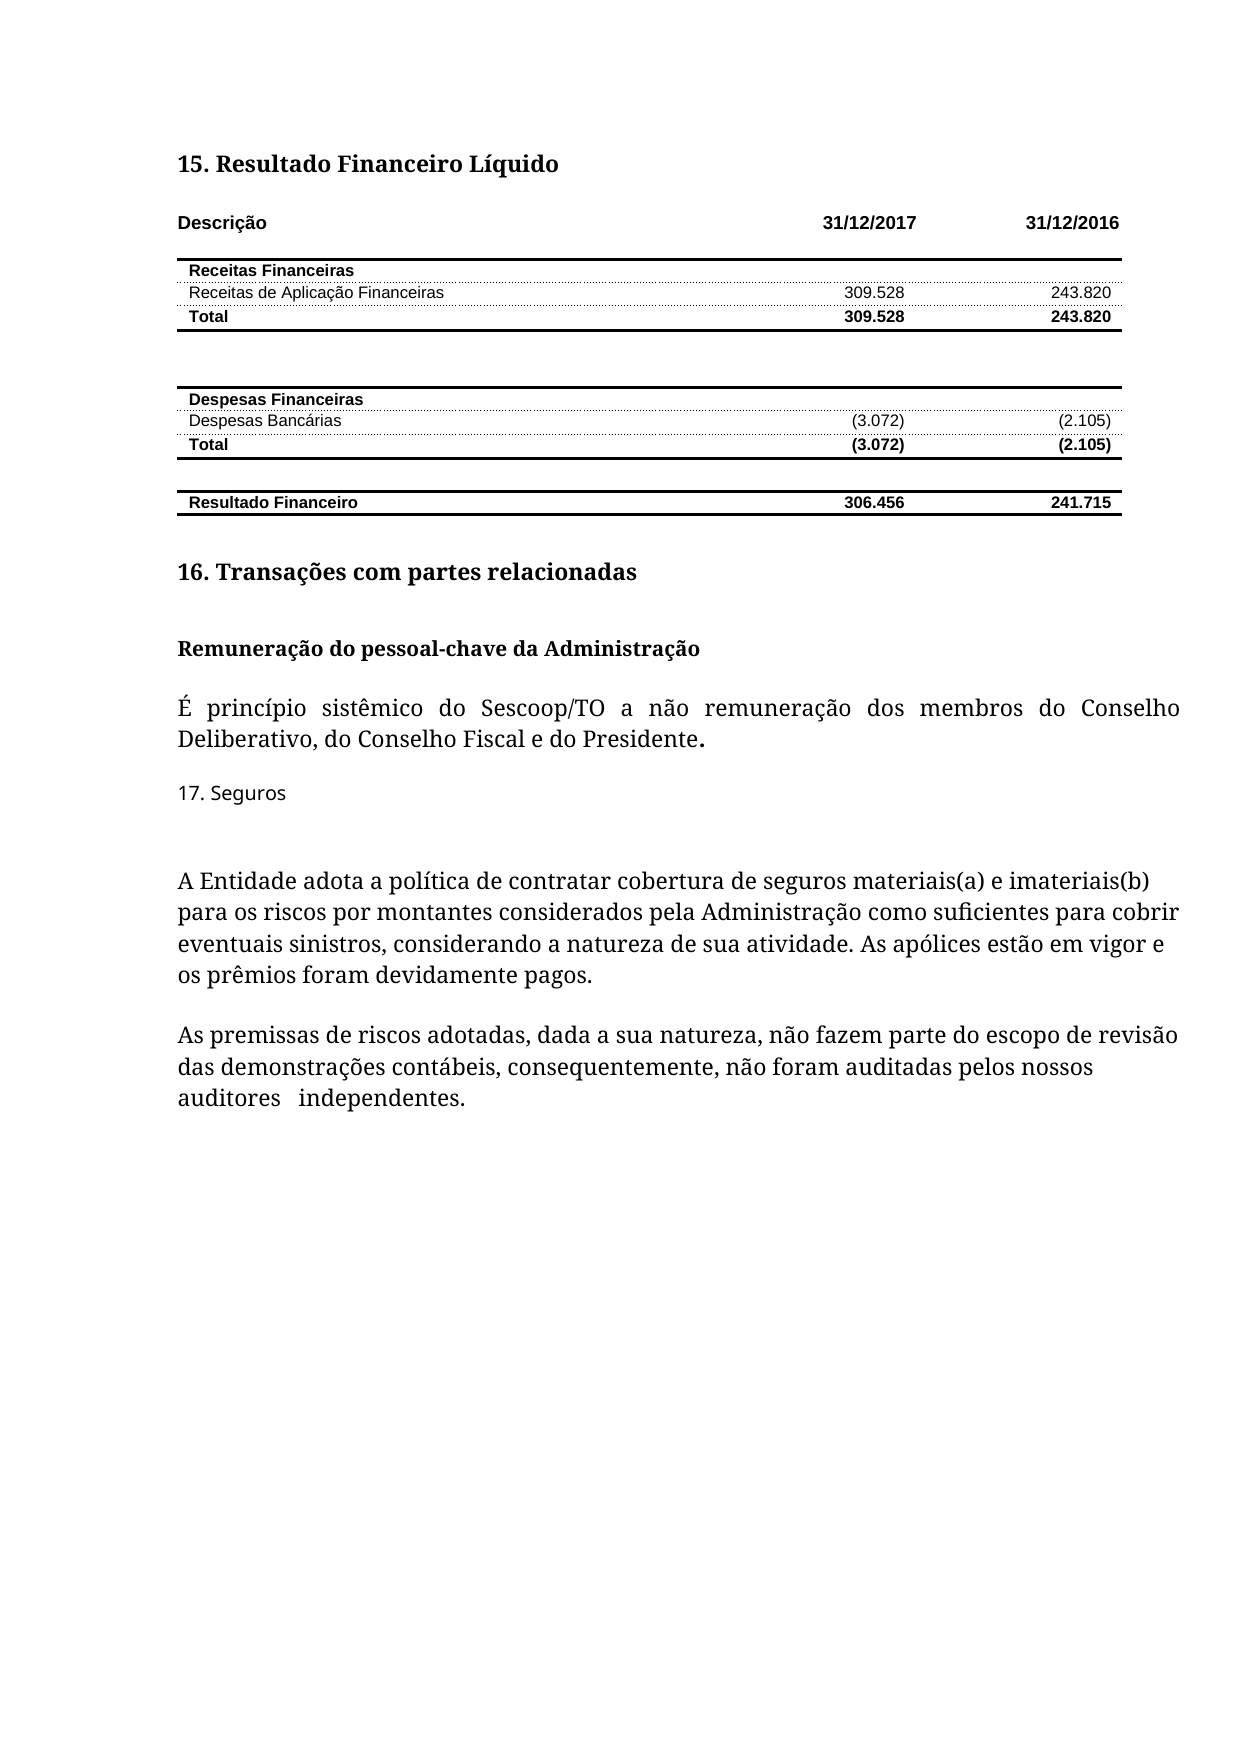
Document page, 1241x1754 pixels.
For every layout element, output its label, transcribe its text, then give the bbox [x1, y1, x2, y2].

table_header [889, 261, 1122, 282]
table_cell Total [177, 434, 647, 457]
table_header [647, 389, 916, 410]
text 16. Transações com partes relacionadas [177, 556, 1181, 587]
table_header 241.715 [916, 493, 1122, 513]
table_cell 243.820 [916, 282, 1122, 305]
text Descrição 31/12/2017 31/12/2016 [177, 204, 1181, 233]
table_cell (3.072) [647, 410, 916, 433]
table_header Resultado Financeiro [177, 493, 647, 513]
text A Entidade adota a política de contratar cobertura de seguros materiais(a) e imateriais(b) para os riscos por montantes considerados pela Administração como suficientes para cobrir eventuais sinistros, considerando a natureza de sua atividade. As apólices estão em vigor e os prêmios foram devidamente pagos. [177, 865, 1181, 990]
table_cell Despesas Bancárias [177, 410, 647, 433]
text 15. Resultado Financeiro Líquido [177, 148, 1078, 179]
table_cell 309.528 [647, 305, 916, 329]
table_header [647, 261, 889, 282]
table_header Receitas Financeiras [177, 261, 647, 282]
table_cell 309.528 [647, 282, 916, 305]
table_cell Total [177, 305, 647, 329]
title 17. Seguros [177, 780, 1181, 807]
table_cell (2.105) [916, 410, 1122, 433]
table_header [916, 389, 1122, 410]
table_header Despesas Financeiras [177, 389, 647, 410]
table_cell Receitas de Aplicação Financeiras [177, 282, 647, 305]
text As premissas de riscos adotadas, dada a sua natureza, não fazem parte do escopo de revisão das demonstrações contábeis, consequentemente, não foram auditadas pelos nossos auditores independentes. [177, 1019, 1181, 1113]
table_cell (3.072) [647, 434, 916, 457]
table_header 306.456 [647, 493, 916, 513]
table_cell (2.105) [916, 434, 1122, 457]
text É princípio sistêmico do Sescoop/TO a não remuneração dos membros do Conselho Deliberativo, do Conselho Fiscal e do Presidente. [177, 692, 1181, 755]
table_cell 243.820 [916, 305, 1122, 329]
text Remuneração do pessoal-chave da Administração [177, 634, 1181, 663]
